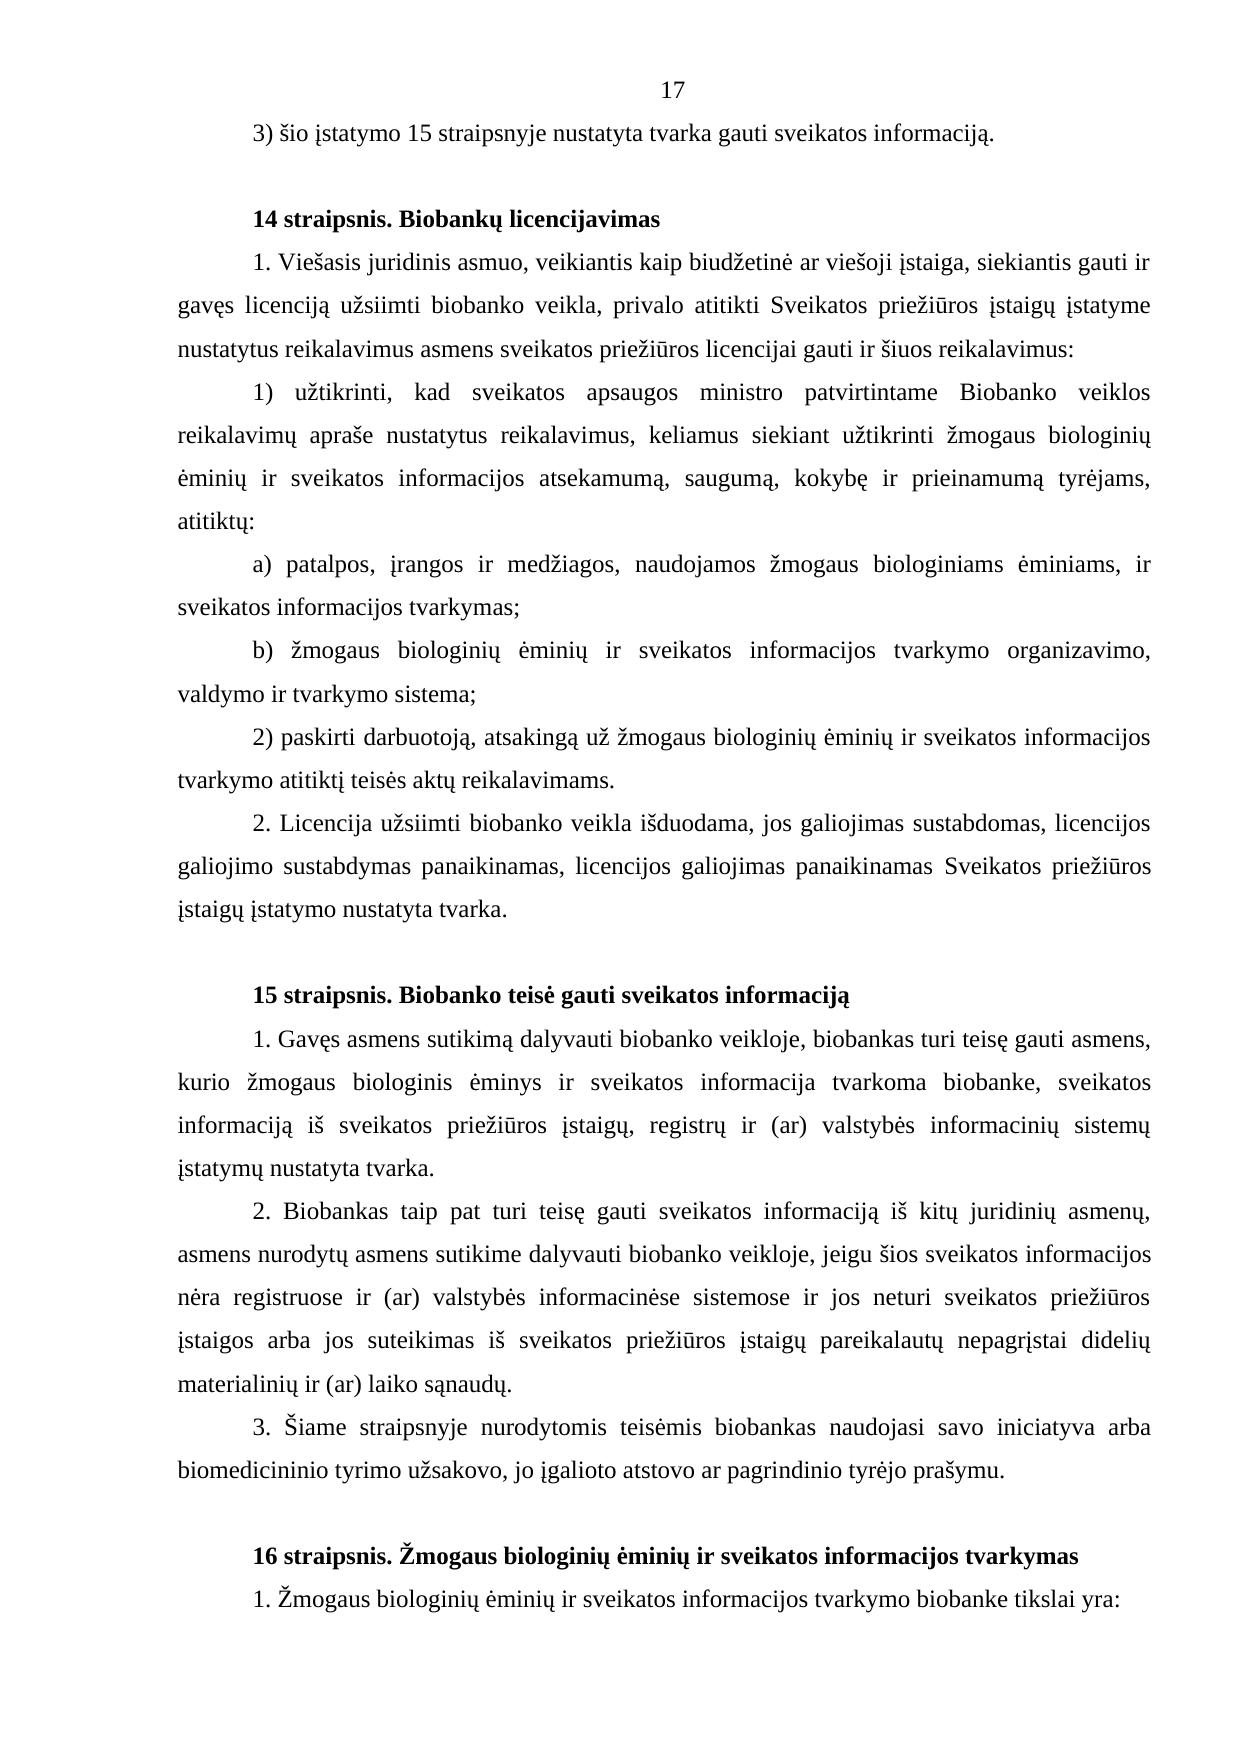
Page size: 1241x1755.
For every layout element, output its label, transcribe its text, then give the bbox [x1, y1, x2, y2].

text 1. Žmogaus biologinių ėminių ir sveikatos informacijos tvarkymo biobanke tikslai yra: [177, 1584, 1152, 1613]
text 1. Viešasis juridinis asmuo, veikiantis kaip biudžetinė ar viešoji įstaiga, siekiantis gauti ir gavęs licenciją užsiimti biobanko veikla, privalo atitikti Sveikatos priežiūros įstaigų įstatyme nustatytus reikalavimus asmens sveikatos priežiūros licencijai gauti ir šiuos reikalavimus: [177, 247, 1152, 362]
text 1. Gavęs asmens sutikimą dalyvauti biobanko veikloje, biobankas turi teisę gauti asmens, kurio žmogaus biologinis ėminys ir sveikatos informacija tvarkoma biobanke, sveikatos informaciją iš sveikatos priežiūros įstaigų, registrų ir (ar) valstybės informacinių sistemų įstatymų nustatyta tvarka. [177, 1024, 1152, 1182]
text 1) užtikrinti, kad sveikatos apsaugos ministro patvirtintame Biobanko veiklos reikalavimų apraše nustatytus reikalavimus, keliamus siekiant užtikrinti žmogaus biologinių ėminių ir sveikatos informacijos atsekamumą, saugumą, kokybę ir prieinamumą tyrėjams, atitiktų: [177, 377, 1152, 535]
text 15 straipsnis. Biobanko teisė gauti sveikatos informaciją [177, 981, 1152, 1009]
text a) patalpos, įrangos ir medžiagos, naudojamos žmogaus biologiniams ėminiams, ir sveikatos informacijos tvarkymas; [177, 549, 1152, 621]
text 14 straipsnis. Biobankų licencijavimas [177, 204, 1152, 233]
text 3. Šiame straipsnyje nurodytomis teisėmis biobankas naudojasi savo iniciatyva arba biomedicininio tyrimo užsakovo, jo įgalioto atstovo ar pagrindinio tyrėjo prašymu. [177, 1412, 1152, 1484]
text b) žmogaus biologinių ėminių ir sveikatos informacijos tvarkymo organizavimo, valdymo ir tvarkymo sistema; [177, 636, 1152, 707]
text 3) šio įstatymo 15 straipsnyje nustatyta tvarka gauti sveikatos informaciją. [177, 118, 1152, 147]
text 2. Licencija užsiimti biobanko veikla išduodama, jos galiojimas sustabdomas, licencijos galiojimo sustabdymas panaikinamas, licencijos galiojimas panaikinamas Sveikatos priežiūros įstaigų įstatymo nustatyta tvarka. [177, 808, 1152, 923]
text 2) paskirti darbuotoją, atsakingą už žmogaus biologinių ėminių ir sveikatos informacijos tvarkymo atitiktį teisės aktų reikalavimams. [177, 722, 1152, 794]
text 16 straipsnis. Žmogaus biologinių ėminių ir sveikatos informacijos tvarkymas [177, 1541, 1152, 1570]
text 2. Biobankas taip pat turi teisę gauti sveikatos informaciją iš kitų juridinių asmenų, asmens nurodytų asmens sutikime dalyvauti biobanko veikloje, jeigu šios sveikatos informacijos nėra registruose ir (ar) valstybės informacinėse sistemose ir jos neturi sveikatos priežiūros įstaigos arba jos suteikimas iš sveikatos priežiūros įstaigų pareikalautų nepagrįstai didelių materialinių ir (ar) laiko sąnaudų. [177, 1196, 1152, 1397]
